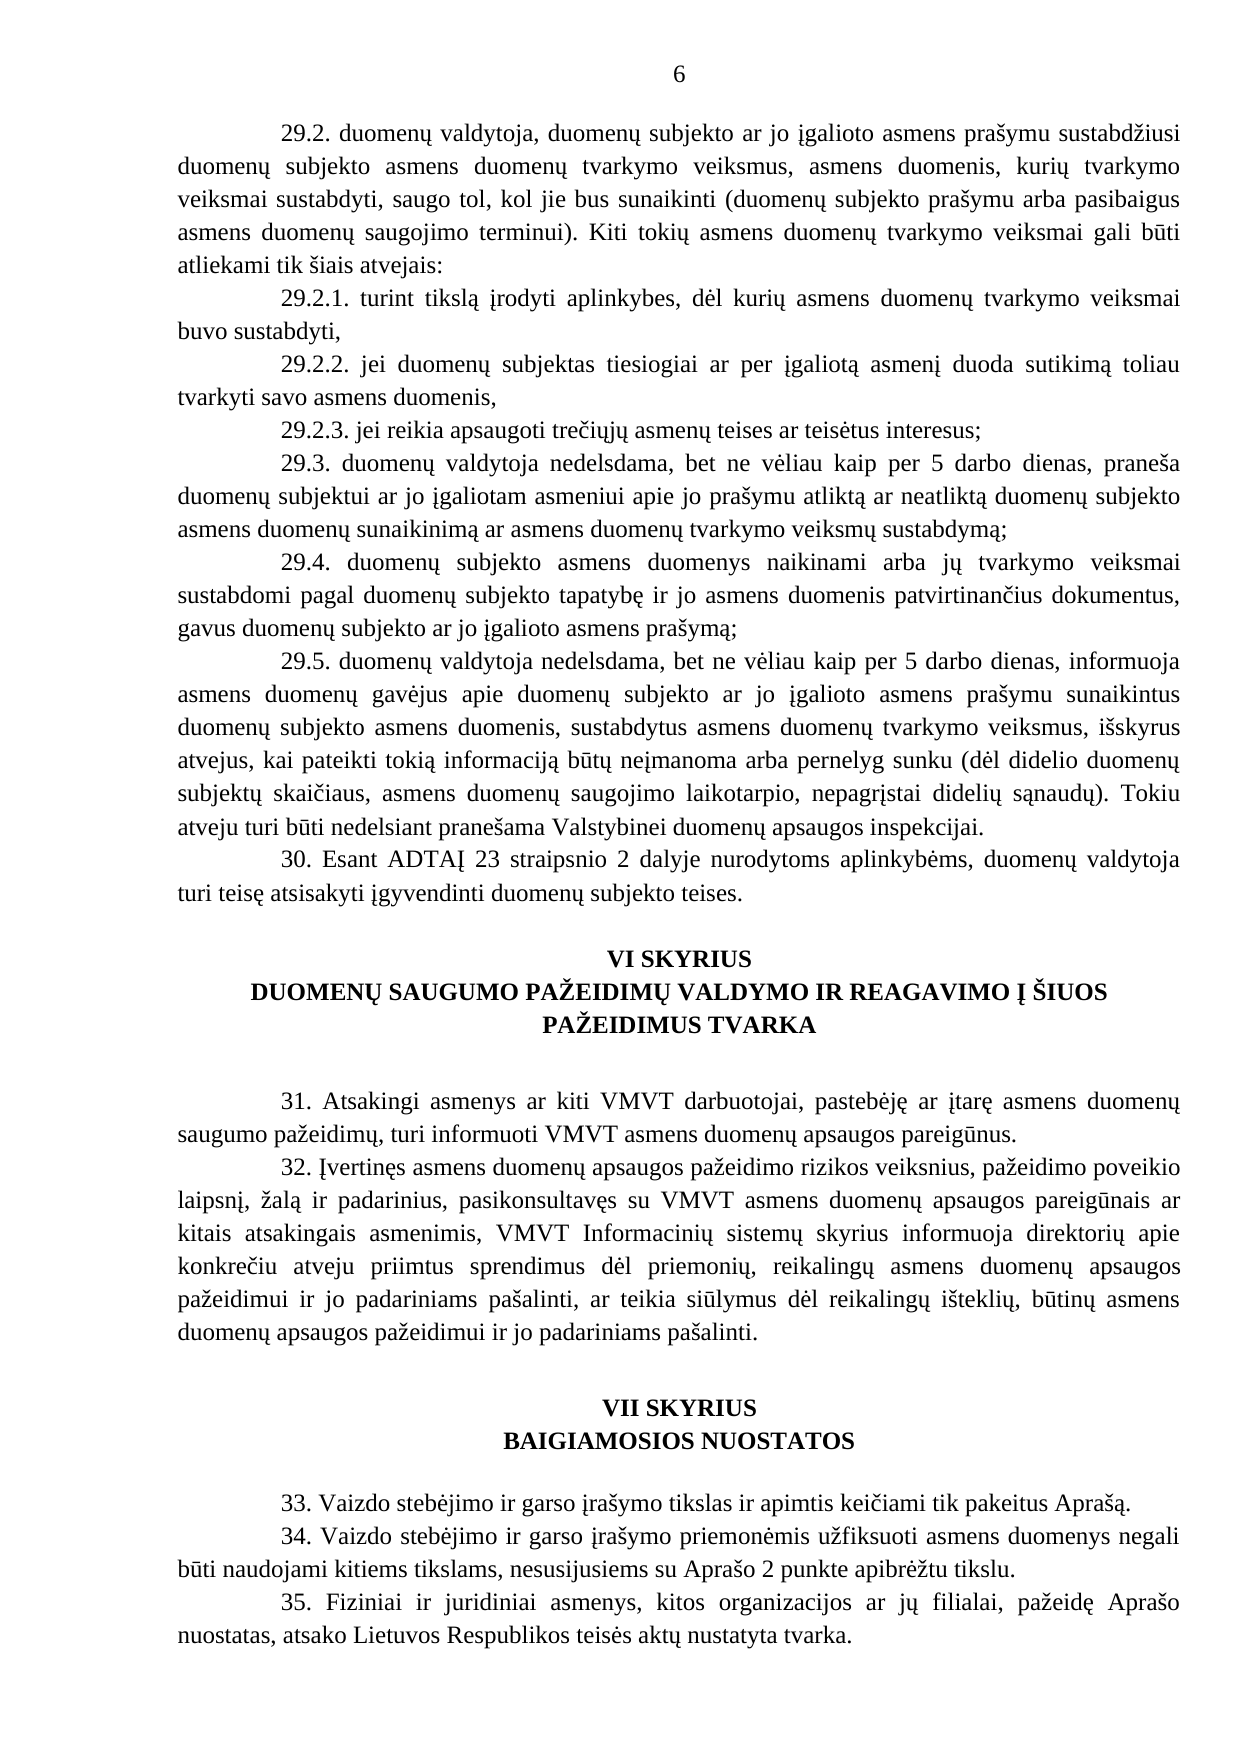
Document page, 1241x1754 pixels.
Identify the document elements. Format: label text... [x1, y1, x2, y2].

text 29.3. duomenų valdytoja nedelsdama, bet ne vėliau kaip per 5 darbo dienas, praneša duomenų subjektui ar jo įgaliotam asmeniui apie jo prašymu atliktą ar neatliktą duomenų subjekto asmens duomenų sunaikinimą ar asmens duomenų tvarkymo veiksmų sustabdymą; [177, 448, 1181, 543]
text 35. Fiziniai ir juridiniai asmenys, kitos organizacijos ar jų filialai, pažeidę Aprašo nuostatas, atsako Lietuvos Respublikos teisės aktų nustatyta tvarka. [177, 1587, 1181, 1649]
text 31. Atsakingi asmenys ar kiti VMVT darbuotojai, pastebėję ar įtarę asmens duomenų saugumo pažeidimų, turi informuoti VMVT asmens duomenų apsaugos pareigūnus. [177, 1086, 1181, 1148]
text 29.4. duomenų subjekto asmens duomenys naikinami arba jų tvarkymo veiksmai sustabdomi pagal duomenų subjekto tapatybę ir jo asmens duomenis patvirtinančius dokumentus, gavus duomenų subjekto ar jo įgalioto asmens prašymą; [177, 547, 1181, 642]
text 29.2.3. jei reikia apsaugoti trečiųjų asmenų teises ar teisėtus interesus; [177, 415, 1181, 444]
text 34. Vaizdo stebėjimo ir garso įrašymo priemonėmis užfiksuoti asmens duomenys negali būti naudojami kitiems tikslams, nesusijusiems su Aprašo 2 punkte apibrėžtu tikslu. [177, 1521, 1181, 1583]
text 29.2.2. jei duomenų subjektas tiesiogiai ar per įgaliotą asmenį duoda sutikimą toliau tvarkyti savo asmens duomenis, [177, 349, 1181, 411]
text 32. Įvertinęs asmens duomenų apsaugos pažeidimo rizikos veiksnius, pažeidimo poveikio laipsnį, žalą ir padarinius, pasikonsultavęs su VMVT asmens duomenų apsaugos pareigūnais ar kitais atsakingais asmenimis, VMVT Informacinių sistemų skyrius informuoja direktorių apie konkrečiu atveju priimtus sprendimus dėl priemonių, reikalingų asmens duomenų apsaugos pažeidimui ir jo padariniams pašalinti, ar teikia siūlymus dėl reikalingų išteklių, būtinų asmens duomenų apsaugos pažeidimui ir jo padariniams pašalinti. [177, 1152, 1181, 1346]
text 30. Esant ADTAĮ 23 straipsnio 2 dalyje nurodytoms aplinkybėms, duomenų valdytoja turi teisę atsisakyti įgyvendinti duomenų subjekto teises. [177, 844, 1181, 906]
text VI SKYRIUS [177, 944, 1181, 972]
text BAIGIAMOSIOS NUOSTATOS [177, 1426, 1181, 1455]
text VII SKYRIUS [177, 1393, 1181, 1422]
text 29.2.1. turint tikslą įrodyti aplinkybes, dėl kurių asmens duomenų tvarkymo veiksmai buvo sustabdyti, [177, 283, 1181, 345]
text 33. Vaizdo stebėjimo ir garso įrašymo tikslas ir apimtis keičiami tik pakeitus Aprašą. [177, 1488, 1181, 1517]
text 29.2. duomenų valdytoja, duomenų subjekto ar jo įgalioto asmens prašymu sustabdžiusi duomenų subjekto asmens duomenų tvarkymo veiksmus, asmens duomenis, kurių tvarkymo veiksmai sustabdyti, saugo tol, kol jie bus sunaikinti (duomenų subjekto prašymu arba pasibaigus asmens duomenų saugojimo terminui). Kiti tokių asmens duomenų tvarkymo veiksmai gali būti atliekami tik šiais atvejais: [177, 118, 1181, 279]
text 29.5. duomenų valdytoja nedelsdama, bet ne vėliau kaip per 5 darbo dienas, informuoja asmens duomenų gavėjus apie duomenų subjekto ar jo įgalioto asmens prašymu sunaikintus duomenų subjekto asmens duomenis, sustabdytus asmens duomenų tvarkymo veiksmus, išskyrus atvejus, kai pateikti tokią informaciją būtų neįmanoma arba pernelyg sunku (dėl didelio duomenų subjektų skaičiaus, asmens duomenų saugojimo laikotarpio, nepagrįstai didelių sąnaudų). Tokiu atveju turi būti nedelsiant pranešama Valstybinei duomenų apsaugos inspekcijai. [177, 646, 1181, 840]
text DUOMENŲ SAUGUMO PAŽEIDIMŲ VALDYMO IR REAGAVIMO Į ŠIUOS PAŽEIDIMUS TVARKA [177, 977, 1181, 1038]
